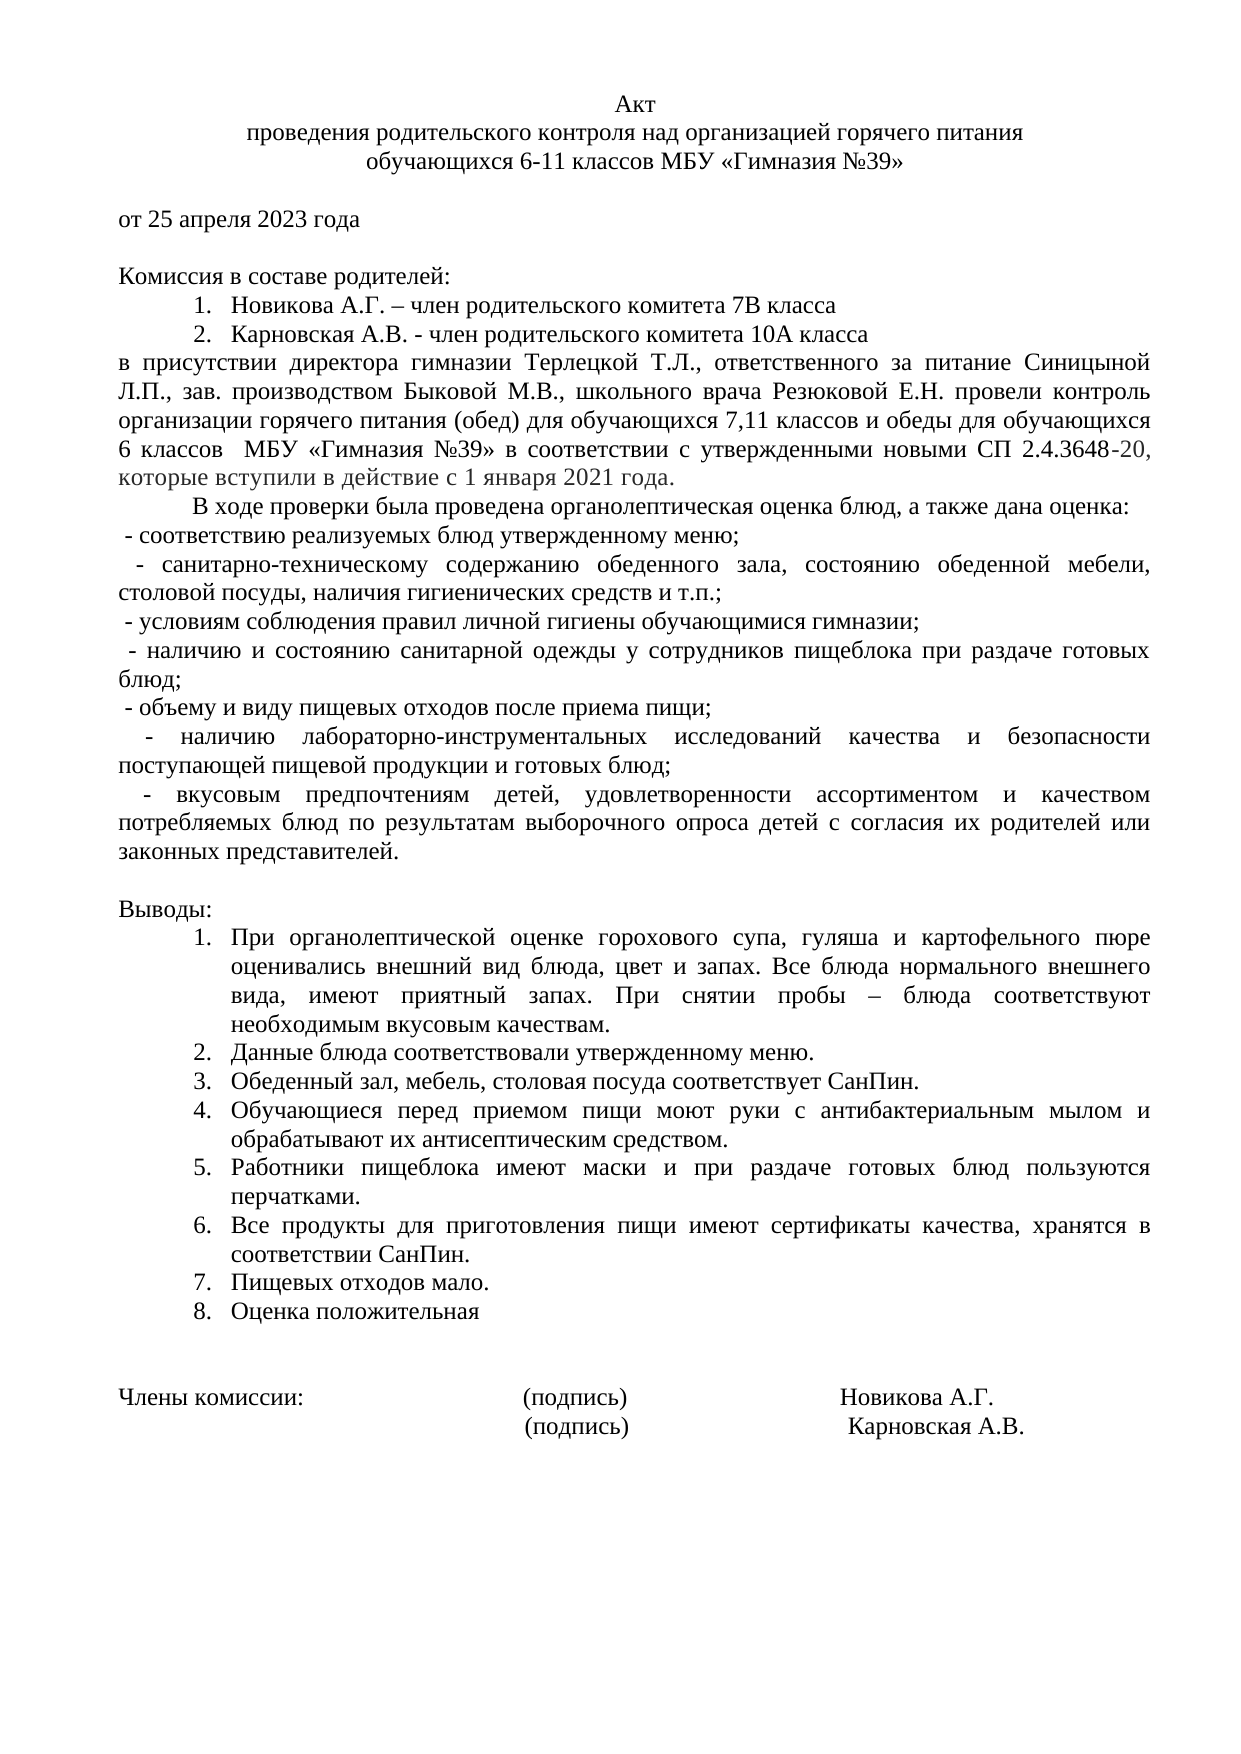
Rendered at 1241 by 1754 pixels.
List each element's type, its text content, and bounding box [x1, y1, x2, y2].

list При органолептической оценке горохового супа, гуляша и картофельного пюре оценивались внешний вид блюда, цвет и запах. Все блюда нормального внешнего вида, имеют приятный запах. При снятии пробы – блюда соответствуют необходимым вкусовым качествам. [193, 922, 1152, 1037]
text в присутствии директора гимназии Терлецкой Т.Л., ответственного за питание Синицыной Л.П., зав. производством Быковой М.В., школьного врача Резюковой Е.Н. провели контроль организации горячего питания (обед) для обучающихся 7,11 классов и обеды для обучающихся 6 классов МБУ «Гимназия №39» в соответствии с утвержденными новыми СП 2.4.3648-20, которые вступили в действие с 1 января 2021 года. [118, 347, 1152, 491]
text (подпись) Карновская А.В. [118, 1411, 1152, 1440]
text - соответствию реализуемых блюд утвержденному меню; [118, 520, 1152, 549]
list Пищевых отходов мало. [193, 1267, 1152, 1296]
list Карновская А.В. - член родительского комитета 10А класса [193, 319, 1152, 347]
list Работники пищеблока имеют маски и при раздаче готовых блюд пользуются перчатками. [193, 1152, 1152, 1210]
text Члены комиссии: (подпись) Новикова А.Г. [118, 1382, 1152, 1411]
text Акт [118, 89, 1152, 117]
list Обучающиеся перед приемом пищи моют руки с антибактериальным мылом и обрабатывают их антисептическим средством. [193, 1095, 1152, 1152]
text Выводы: [118, 894, 1152, 922]
text - санитарно-техническому содержанию обеденного зала, состоянию обеденной мебели, столовой посуды, наличия гигиенических средств и т.п.; [118, 549, 1152, 606]
text - вкусовым предпочтениям детей, удовлетворенности ассортиментом и качеством потребляемых блюд по результатам выборочного опроса детей с согласия их родителей или законных представителей. [118, 779, 1152, 865]
text Комиссия в составе родителей: [118, 261, 1152, 290]
text - условиям соблюдения правил личной гигиены обучающимися гимназии; [118, 606, 1152, 635]
text - наличию и состоянию санитарной одежды у сотрудников пищеблока при раздаче готовых блюд; [118, 635, 1152, 692]
text обучающихся 6-11 классов МБУ «Гимназия №39» [118, 146, 1152, 175]
list Обеденный зал, мебель, столовая посуда соответствует СанПин. [193, 1066, 1152, 1095]
text - наличию лабораторно-инструментальных исследований качества и безопасности поступающей пищевой продукции и готовых блюд; [118, 721, 1152, 779]
text проведения родительского контроля над организацией горячего питания [118, 117, 1152, 146]
list Новикова А.Г. – член родительского комитета 7В класса [193, 290, 1152, 319]
list Данные блюда соответствовали утвержденному меню. [193, 1037, 1152, 1066]
text от 25 апреля 2023 года [118, 204, 1152, 232]
text - объему и виду пищевых отходов после приема пищи; [118, 692, 1152, 721]
list Все продукты для приготовления пищи имеют сертификаты качества, хранятся в соответствии СанПин. [193, 1210, 1152, 1267]
list Оценка положительная [193, 1296, 1152, 1325]
text В ходе проверки была проведена органолептическая оценка блюд, а также дана оценка: [118, 491, 1152, 520]
